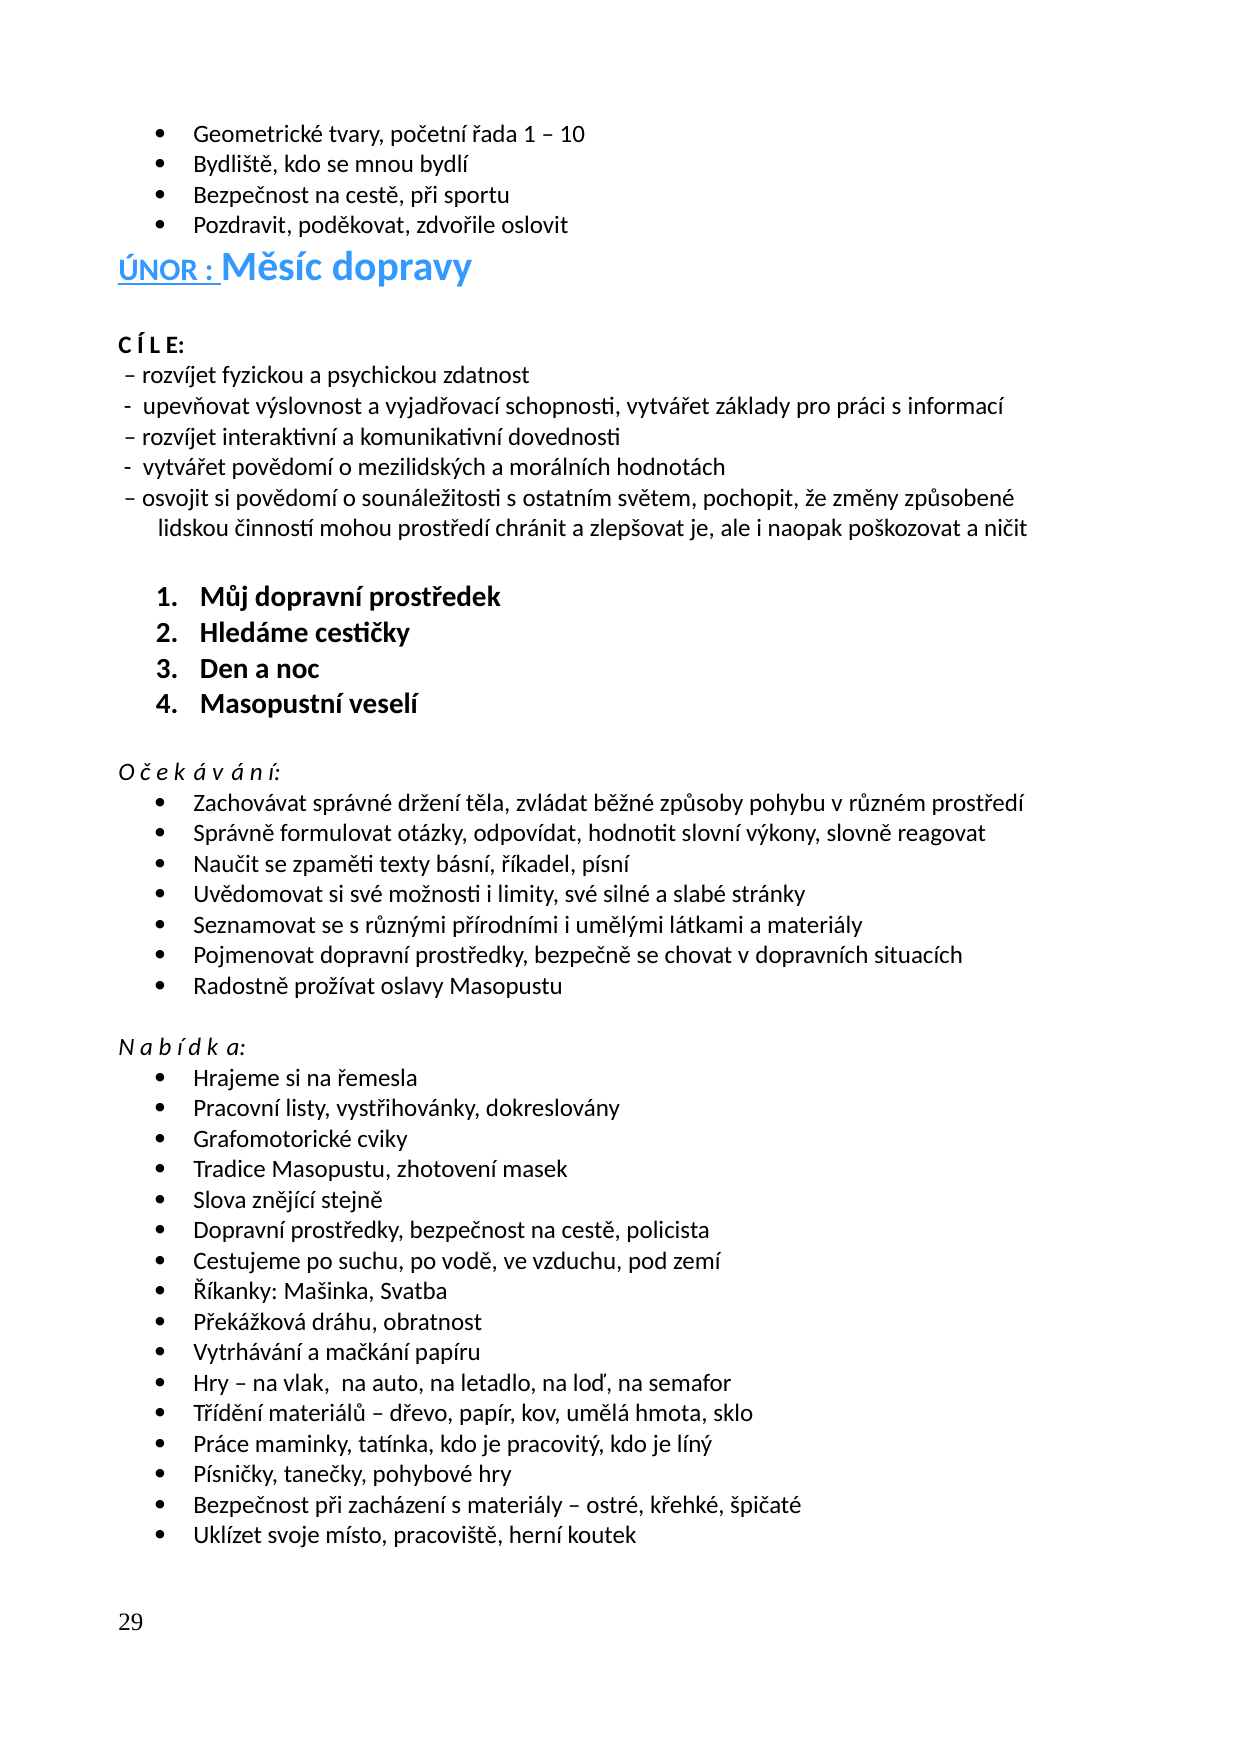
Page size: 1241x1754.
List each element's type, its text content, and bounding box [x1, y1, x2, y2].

list Pojmenovat dopravní prostředky, bezpečně se chovat v dopravních situacích [156, 940, 1122, 970]
list Uvědomovat si své možnosti i limity, své silné a slabé stránky [156, 879, 1122, 909]
list Den a noc [156, 650, 1122, 685]
list Říkanky: Mašinka, Svatba [156, 1275, 1122, 1306]
list Můj dopravní prostředek [156, 578, 1122, 614]
list Tradice Masopustu, zhotovení masek [156, 1153, 1122, 1184]
list Hrajeme si na řemesla [156, 1062, 1122, 1092]
list Práce maminky, tatínka, kdo je pracovitý, kdo je líný [156, 1428, 1122, 1458]
list Geometrické tvary, početní řada 1 – 10 [156, 118, 1122, 149]
list Hry – na vlak, na auto, na letadlo, na loď, na semafor [156, 1367, 1122, 1397]
list Zachovávat správné držení těla, zvládat běžné způsoby pohybu v různém prostředí [156, 787, 1122, 818]
text - vytvářet povědomí o mezilidských a morálních hodnotách [118, 451, 1122, 482]
list Uklízet svoje místo, pracoviště, herní koutek [156, 1519, 1122, 1550]
list Cestujeme po suchu, po vodě, ve vzduchu, pod zemí [156, 1245, 1122, 1275]
list Grafomotorické cviky [156, 1123, 1122, 1153]
list Pozdravit, poděkovat, zdvořile oslovit [156, 210, 1122, 240]
list Bezpečnost na cestě, při sportu [156, 179, 1122, 210]
list Překážková dráhu, obratnost [156, 1306, 1122, 1336]
list Bezpečnost při zacházení s materiály – ostré, křehké, špičaté [156, 1489, 1122, 1519]
list Správně formulovat otázky, odpovídat, hodnotit slovní výkony, slovně reagovat [156, 818, 1122, 848]
list Písničky, tanečky, pohybové hry [156, 1458, 1122, 1489]
list Hledáme cestičky [156, 614, 1122, 650]
text O č e k á v á n í: [118, 757, 1122, 787]
list Třídění materiálů – dřevo, papír, kov, umělá hmota, sklo [156, 1397, 1122, 1428]
list Masopustní veselí [156, 685, 1122, 721]
text – rozvíjet interaktivní a komunikativní dovednosti [118, 421, 1122, 451]
list Vytrhávání a mačkání papíru [156, 1336, 1122, 1367]
list Slova znějící stejně [156, 1184, 1122, 1214]
list Seznamovat se s různými přírodními i umělými látkami a materiály [156, 909, 1122, 940]
text lidskou činností mohou prostředí chránit a zlepšovat je, ale i naopak poškozovat a ničit [118, 512, 1122, 543]
text ÚNOR : Měsíc dopravy [118, 240, 1122, 291]
text – osvojit si povědomí o sounáležitosti s ostatním světem, pochopit, že změny způsobené [118, 482, 1122, 512]
list Radostně prožívat oslavy Masopustu [156, 970, 1122, 1001]
text – rozvíjet fyzickou a psychickou zdatnost [118, 360, 1122, 390]
text C Í L E: [118, 329, 1122, 360]
text - upevňovat výslovnost a vyjadřovací schopnosti, vytvářet základy pro práci s informací [118, 390, 1122, 421]
list Pracovní listy, vystřihovánky, dokreslovány [156, 1092, 1122, 1123]
list Naučit se zpaměti texty básní, říkadel, písní [156, 848, 1122, 879]
list Dopravní prostředky, bezpečnost na cestě, policista [156, 1214, 1122, 1245]
text N a b í d k a: [118, 1031, 1122, 1062]
list Bydliště, kdo se mnou bydlí [156, 149, 1122, 179]
